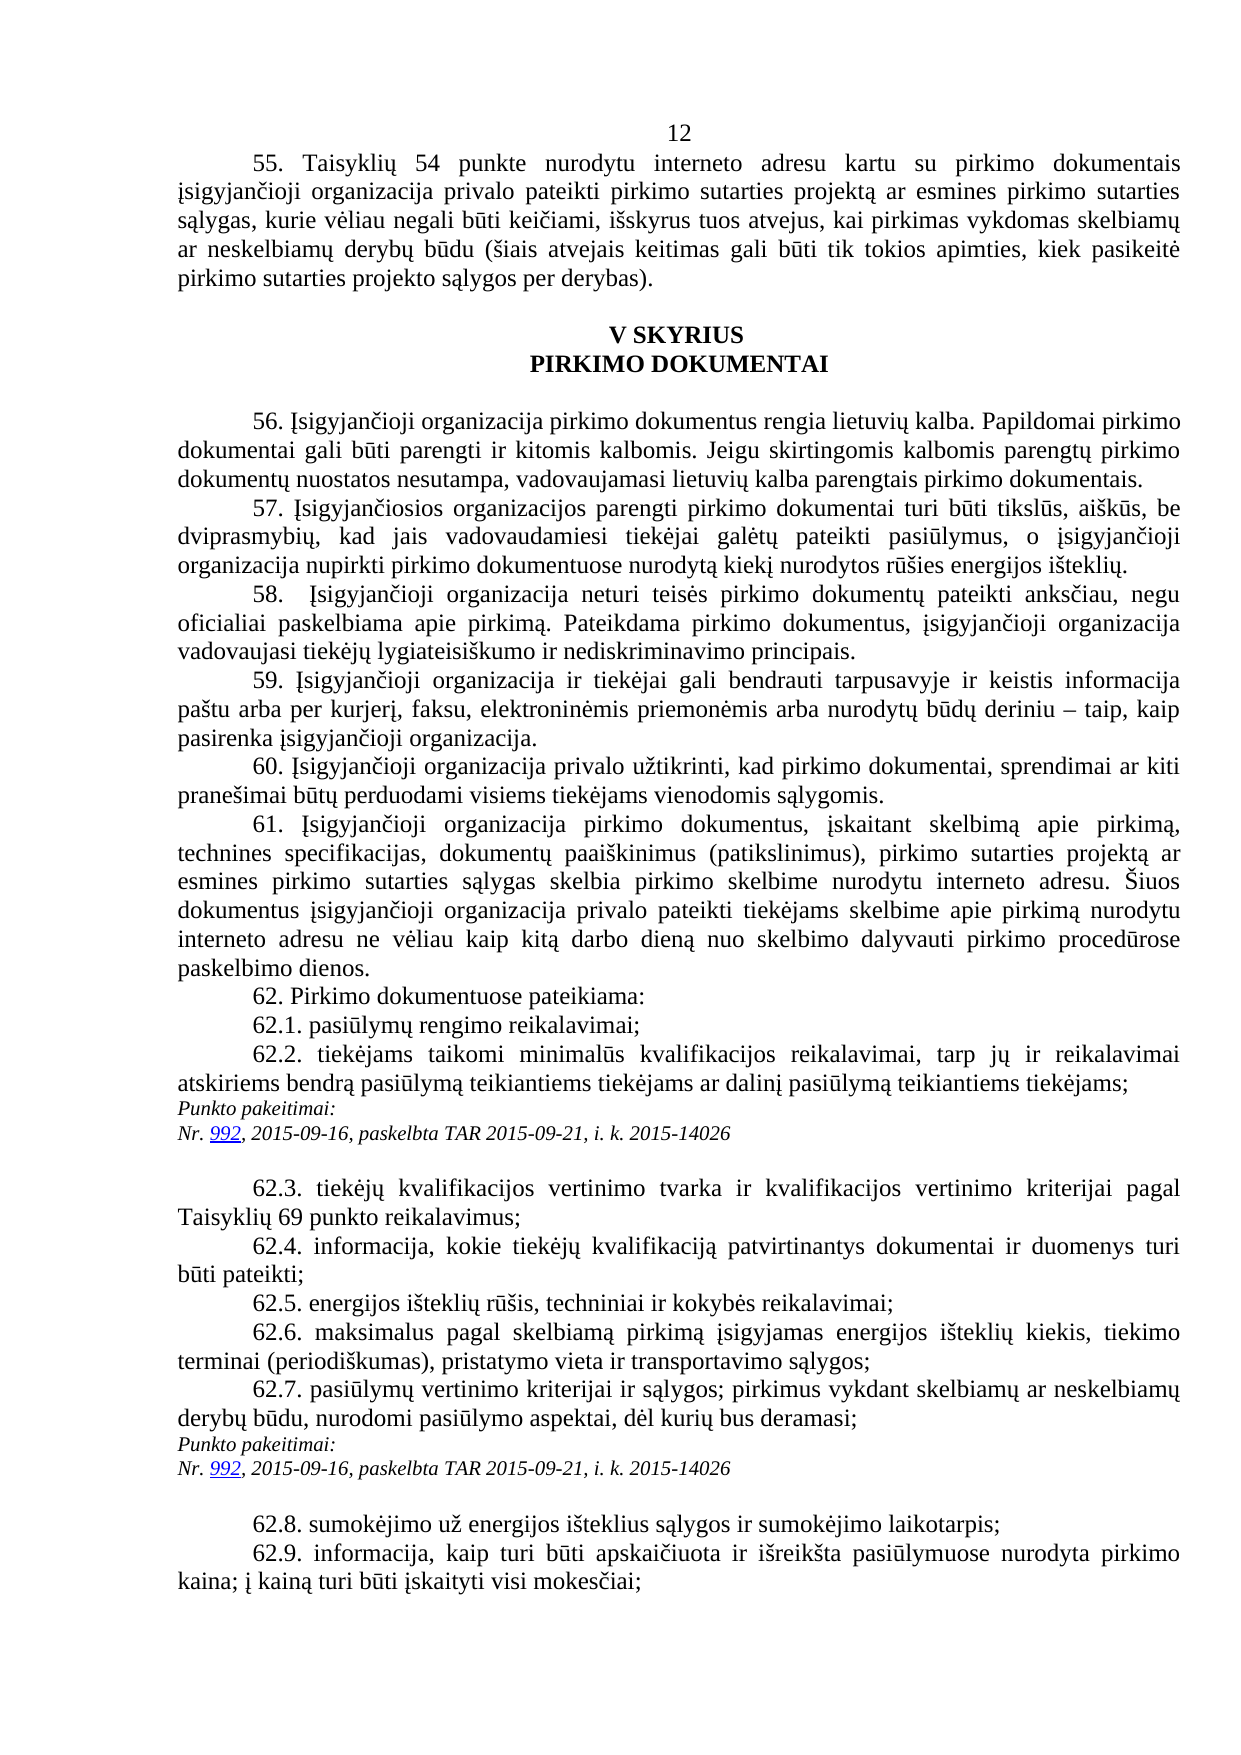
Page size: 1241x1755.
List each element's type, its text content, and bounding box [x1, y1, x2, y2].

text 58. Įsigyjančioji organizacija neturi teisės pirkimo dokumentų pateikti anksčiau, negu oficialiai paskelbiama apie pirkimą. Pateikdama pirkimo dokumentus, įsigyjančioji organizacija vadovaujasi tiekėjų lygiateisiškumo ir nediskriminavimo principais. [177, 579, 1181, 665]
text 57. Įsigyjančiosios organizacijos parengti pirkimo dokumentai turi būti tikslūs, aiškūs, be dviprasmybių, kad jais vadovaudamiesi tiekėjai galėtų pateikti pasiūlymus, o įsigyjančioji organizacija nupirkti pirkimo dokumentuose nurodytą kiekį nurodytos rūšies energijos išteklių. [177, 493, 1181, 579]
text 55. Taisyklių 54 punkte nurodytu interneto adresu kartu su pirkimo dokumentais įsigyjančioji organizacija privalo pateikti pirkimo sutarties projektą ar esmines pirkimo sutarties sąlygas, kurie vėliau negali būti keičiami, išskyrus tuos atvejus, kai pirkimas vykdomas skelbiamų ar neskelbiamų derybų būdu (šiais atvejais keitimas gali būti tik tokios apimties, kiek pasikeitė pirkimo sutarties projekto sąlygos per derybas). [177, 148, 1181, 291]
text Nr. 992, 2015-09-16, paskelbta TAR 2015-09-21, i. k. 2015-14026 [177, 1456, 1181, 1480]
text 62.3. tiekėjų kvalifikacijos vertinimo tvarka ir kvalifikacijos vertinimo kriterijai pagal Taisyklių 69 punkto reikalavimus; [177, 1173, 1181, 1231]
text 61. Įsigyjančioji organizacija pirkimo dokumentus, įskaitant skelbimą apie pirkimą, technines specifikacijas, dokumentų paaiškinimus (patikslinimus), pirkimo sutarties projektą ar esmines pirkimo sutarties sąlygas skelbia pirkimo skelbime nurodytu interneto adresu. Šiuos dokumentus įsigyjančioji organizacija privalo pateikti tiekėjams skelbime apie pirkimą nurodytu interneto adresu ne vėliau kaip kitą darbo dieną nuo skelbimo dalyvauti pirkimo procedūrose paskelbimo dienos. [177, 809, 1181, 981]
text 62.8. sumokėjimo už energijos išteklius sąlygos ir sumokėjimo laikotarpis; [177, 1509, 1181, 1538]
text 59. Įsigyjančioji organizacija ir tiekėjai gali bendrauti tarpusavyje ir keistis informacija paštu arba per kurjerį, faksu, elektroninėmis priemonėmis arba nurodytų būdų deriniu – taip, kaip pasirenka įsigyjančioji organizacija. [177, 665, 1181, 751]
text Punkto pakeitimai: [177, 1432, 1181, 1456]
text Punkto pakeitimai: [177, 1096, 1181, 1120]
text Nr. 992, 2015-09-16, paskelbta TAR 2015-09-21, i. k. 2015-14026 [177, 1120, 1181, 1144]
text Pirkimo dokumentai [177, 349, 1181, 378]
text 62.4. informacija, kokie tiekėjų kvalifikaciją patvirtinantys dokumentai ir duomenys turi būti pateikti; [177, 1231, 1181, 1288]
text 62. Pirkimo dokumentuose pateikiama: [177, 981, 1181, 1010]
text 62.5. energijos išteklių rūšis, techniniai ir kokybės reikalavimai; [177, 1288, 1181, 1317]
text 62.1. pasiūlymų rengimo reikalavimai; [177, 1010, 1181, 1039]
text 60. Įsigyjančioji organizacija privalo užtikrinti, kad pirkimo dokumentai, sprendimai ar kiti pranešimai būtų perduodami visiems tiekėjams vienodomis sąlygomis. [177, 751, 1181, 809]
text 62.7. pasiūlymų vertinimo kriterijai ir sąlygos; pirkimus vykdant skelbiamų ar neskelbiamų derybų būdu, nurodomi pasiūlymo aspektai, dėl kurių bus deramasi; [177, 1374, 1181, 1432]
text 56. Įsigyjančioji organizacija pirkimo dokumentus rengia lietuvių kalba. Papildomai pirkimo dokumentai gali būti parengti ir kitomis kalbomis. Jeigu skirtingomis kalbomis parengtų pirkimo dokumentų nuostatos nesutampa, vadovaujamasi lietuvių kalba parengtais pirkimo dokumentais. [177, 406, 1181, 493]
text 62.2. tiekėjams taikomi minimalūs kvalifikacijos reikalavimai, tarp jų ir reikalavimai atskiriems bendrą pasiūlymą teikiantiems tiekėjams ar dalinį pasiūlymą teikiantiems tiekėjams; [177, 1039, 1181, 1096]
text 62.6. maksimalus pagal skelbiamą pirkimą įsigyjamas energijos išteklių kiekis, tiekimo terminai (periodiškumas), pristatymo vieta ir transportavimo sąlygos; [177, 1317, 1181, 1374]
text 62.9. informacija, kaip turi būti apskaičiuota ir išreikšta pasiūlymuose nurodyta pirkimo kaina; į kainą turi būti įskaityti visi mokesčiai; [177, 1538, 1181, 1595]
text V SKYRIUS [177, 320, 1181, 349]
